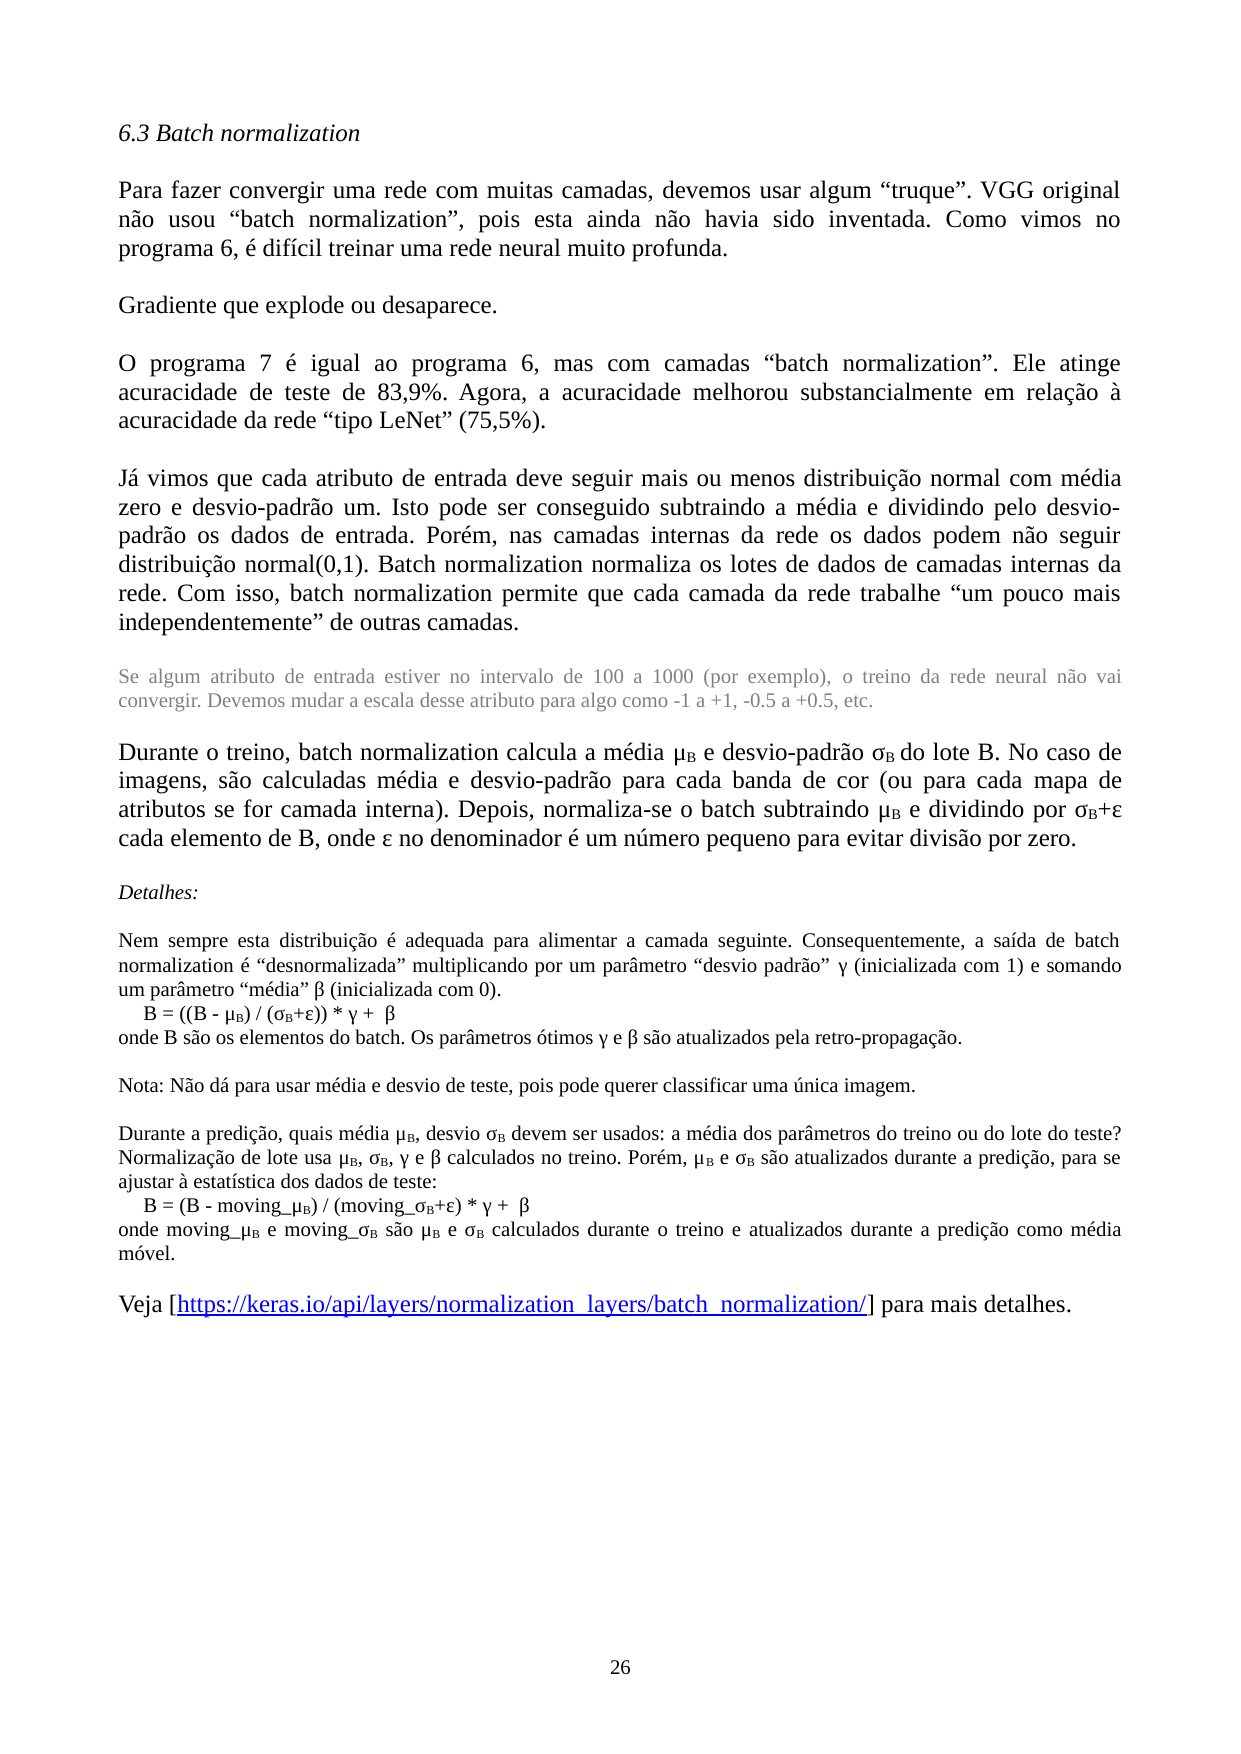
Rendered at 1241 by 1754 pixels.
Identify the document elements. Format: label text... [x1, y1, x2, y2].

text Para fazer convergir uma rede com muitas camadas, devemos usar algum “truque”. VGG original não usou “batch normalization”, pois esta ainda não havia sido inventada. Como vimos no programa 6, é difícil treinar uma rede neural muito profunda. [118, 176, 1122, 262]
text B = ((B - μB) / (σB+ε)) * γ + β [118, 1001, 1122, 1025]
text Nem sempre esta distribuição é adequada para alimentar a camada seguinte. Consequentemente, a saída de batch normalization é “desnormalizada” multiplicando por um parâmetro “desvio padrão” γ (inicializada com 1) e somando um parâmetro “média” β (inicializada com 0). [118, 928, 1122, 1001]
text onde moving_μB e moving_σB são μB e σB calculados durante o treino e atualizados durante a predição como média móvel. [118, 1217, 1122, 1265]
text B = (B - moving_μB) / (moving_σB+ε) * γ + β [118, 1193, 1122, 1217]
text O programa 7 é igual ao programa 6, mas com camadas “batch normalization”. Ele atinge acuracidade de teste de 83,9%. Agora, a acuracidade melhorou substancialmente em relação à acuracidade da rede “tipo LeNet” (75,5%). [118, 348, 1122, 434]
text Detalhes: [118, 880, 1122, 904]
text Já vimos que cada atributo de entrada deve seguir mais ou menos distribuição normal com média zero e desvio-padrão um. Isto pode ser conseguido subtraindo a média e dividindo pelo desvio-padrão os dados de entrada. Porém, nas camadas internas da rede os dados podem não seguir distribuição normal(0,1). Batch normalization normaliza os lotes de dados de camadas internas da rede. Com isso, batch normalization permite que cada camada da rede trabalhe “um pouco mais independentemente” de outras camadas. [118, 463, 1122, 636]
text 6.3 Batch normalization [118, 118, 1122, 147]
text Durante a predição, quais média μB, desvio σB devem ser usados: a média dos parâmetros do treino ou do lote do teste?Normalização de lote usa μB, σB, γ e β calculados no treino. Porém, μB e σB são atualizados durante a predição, para se ajustar à estatística dos dados de teste: [118, 1121, 1122, 1193]
text Durante o treino, batch normalization calcula a média μB e desvio-padrão σB do lote B. No caso de imagens, são calculadas média e desvio-padrão para cada banda de cor (ou para cada mapa de atributos se for camada interna). Depois, normaliza-se o batch subtraindo μB e dividindo por σB+ε cada elemento de B, onde ε no denominador é um número pequeno para evitar divisão por zero. [118, 737, 1122, 852]
text Veja [https://keras.io/api/layers/normalization_layers/batch_normalization/] para mais detalhes. [118, 1289, 1122, 1318]
text Se algum atributo de entrada estiver no intervalo de 100 a 1000 (por exemplo), o treino da rede neural não vai convergir. Devemos mudar a escala desse atributo para algo como -1 a +1, -0.5 a +0.5, etc. [118, 664, 1122, 712]
text onde B são os elementos do batch. Os parâmetros ótimos γ e β são atualizados pela retro-propagação. [118, 1025, 1122, 1049]
text Nota: Não dá para usar média e desvio de teste, pois pode querer classificar uma única imagem. [118, 1073, 1122, 1097]
text Gradiente que explode ou desaparece. [118, 291, 1122, 319]
